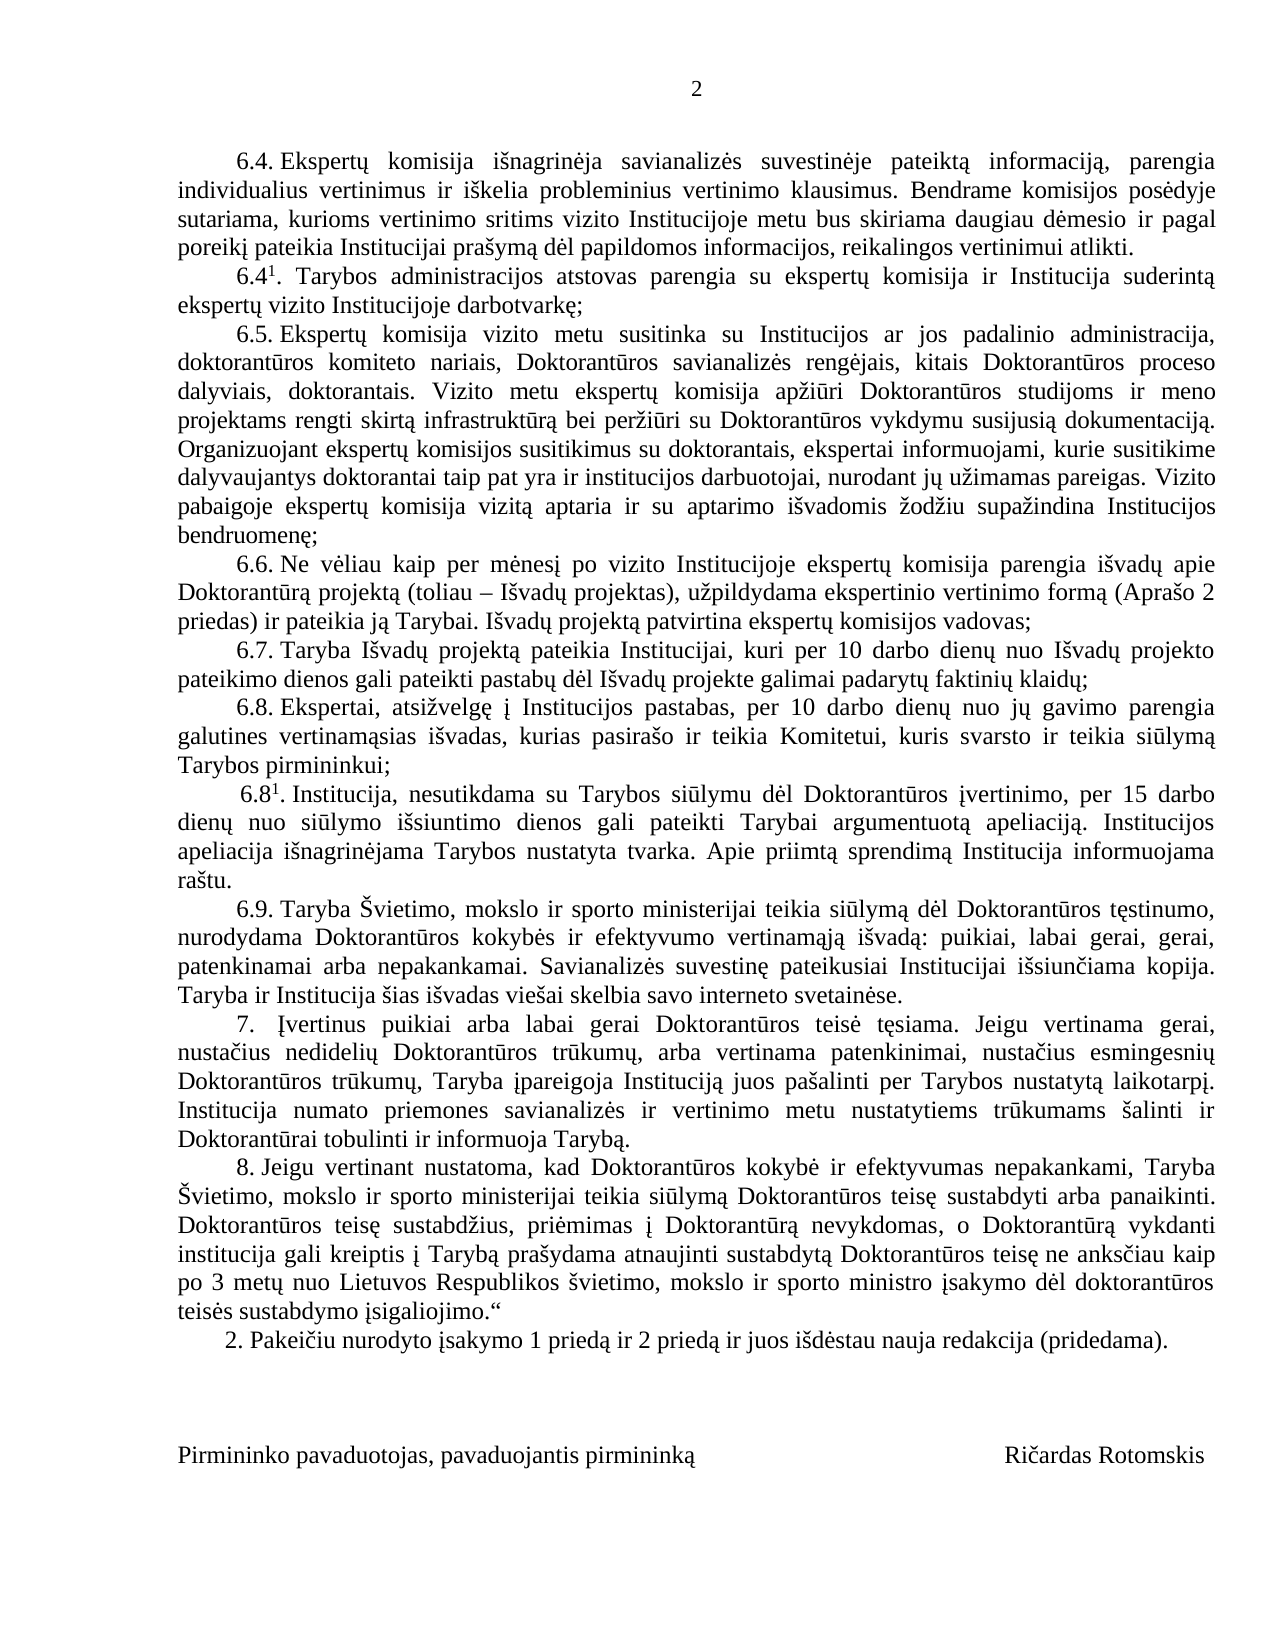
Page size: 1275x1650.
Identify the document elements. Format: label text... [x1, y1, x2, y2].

text 7. Įvertinus puikiai arba labai gerai Doktorantūros teisė tęsiama. Jeigu vertinama gerai, nustačius nedidelių Doktorantūros trūkumų, arba vertinama patenkinimai, nustačius esmingesnių Doktorantūros trūkumų, Taryba įpareigoja Instituciją juos pašalinti per Tarybos nustatytą laikotarpį. Institucija numato priemones savianalizės ir vertinimo metu nustatytiems trūkumams šalinti ir Doktorantūrai tobulinti ir informuoja Tarybą. [177, 1009, 1216, 1152]
text 6.4. Ekspertų komisija išnagrinėja savianalizės suvestinėje pateiktą informaciją, parengia individualius vertinimus ir iškelia probleminius vertinimo klausimus. Bendrame komisijos posėdyje sutariama, kurioms vertinimo sritims vizito Institucijoje metu bus skiriama daugiau dėmesio ir pagal poreikį pateikia Institucijai prašymą dėl papildomos informacijos, reikalingos vertinimui atlikti. [177, 146, 1216, 261]
text 2. Pakeičiu nurodyto įsakymo 1 priedą ir 2 priedą ir juos išdėstau nauja redakcija (pridedama). [224, 1325, 1216, 1354]
text 6.41. Tarybos administracijos atstovas parengia su ekspertų komisija ir Institucija suderintą ekspertų vizito Institucijoje darbotvarkę; [177, 261, 1216, 319]
text 6.5. Ekspertų komisija vizito metu susitinka su Institucijos ar jos padalinio administracija, doktorantūros komiteto nariais, Doktorantūros savianalizės rengėjais, kitais Doktorantūros proceso dalyviais, doktorantais. Vizito metu ekspertų komisija apžiūri Doktorantūros studijoms ir meno projektams rengti skirtą infrastruktūrą bei peržiūri su Doktorantūros vykdymu susijusią dokumentaciją. Organizuojant ekspertų komisijos susitikimus su doktorantais, ekspertai informuojami, kurie susitikime dalyvaujantys doktorantai taip pat yra ir institucijos darbuotojai, nurodant jų užimamas pareigas. Vizito pabaigoje ekspertų komisija vizitą aptaria ir su aptarimo išvadomis žodžiu supažindina Institucijos bendruomenę; [177, 319, 1216, 549]
text Pirmininko pavaduotojas, pavaduojantis pirmininką Ričardas Rotomskis [177, 1440, 1211, 1469]
text 6.6. Ne vėliau kaip per mėnesį po vizito Institucijoje ekspertų komisija parengia išvadų apie Doktorantūrą projektą (toliau – Išvadų projektas), užpildydama ekspertinio vertinimo formą (Aprašo 2 priedas) ir pateikia ją Tarybai. Išvadų projektą patvirtina ekspertų komisijos vadovas; [177, 549, 1216, 635]
text 6.81. Institucija, nesutikdama su Tarybos siūlymu dėl Doktorantūros įvertinimo, per 15 darbo dienų nuo siūlymo išsiuntimo dienos gali pateikti Tarybai argumentuotą apeliaciją. Institucijos apeliacija išnagrinėjama Tarybos nustatyta tvarka. Apie priimtą sprendimą Institucija informuojama raštu. [177, 779, 1216, 894]
text 8. Jeigu vertinant nustatoma, kad Doktorantūros kokybė ir efektyvumas nepakankami, Taryba Švietimo, mokslo ir sporto ministerijai teikia siūlymą Doktorantūros teisę sustabdyti arba panaikinti. Doktorantūros teisę sustabdžius, priėmimas į Doktorantūrą nevykdomas, o Doktorantūrą vykdanti institucija gali kreiptis į Tarybą prašydama atnaujinti sustabdytą Doktorantūros teisę ne anksčiau kaip po 3 metų nuo Lietuvos Respublikos švietimo, mokslo ir sporto ministro įsakymo dėl doktorantūros teisės sustabdymo įsigaliojimo.“ [177, 1152, 1216, 1325]
text 6.9. Taryba Švietimo, mokslo ir sporto ministerijai teikia siūlymą dėl Doktorantūros tęstinumo, nurodydama Doktorantūros kokybės ir efektyvumo vertinamąją išvadą: puikiai, labai gerai, gerai, patenkinamai arba nepakankamai. Savianalizės suvestinę pateikusiai Institucijai išsiunčiama kopija. Taryba ir Institucija šias išvadas viešai skelbia savo interneto svetainėse. [177, 894, 1216, 1009]
text 6.8. Ekspertai, atsižvelgę į Institucijos pastabas, per 10 darbo dienų nuo jų gavimo parengia galutines vertinamąsias išvadas, kurias pasirašo ir teikia Komitetui, kuris svarsto ir teikia siūlymą Tarybos pirmininkui; [177, 692, 1216, 779]
text 6.7. Taryba Išvadų projektą pateikia Institucijai, kuri per 10 darbo dienų nuo Išvadų projekto pateikimo dienos gali pateikti pastabų dėl Išvadų projekte galimai padarytų faktinių klaidų; [177, 635, 1216, 692]
